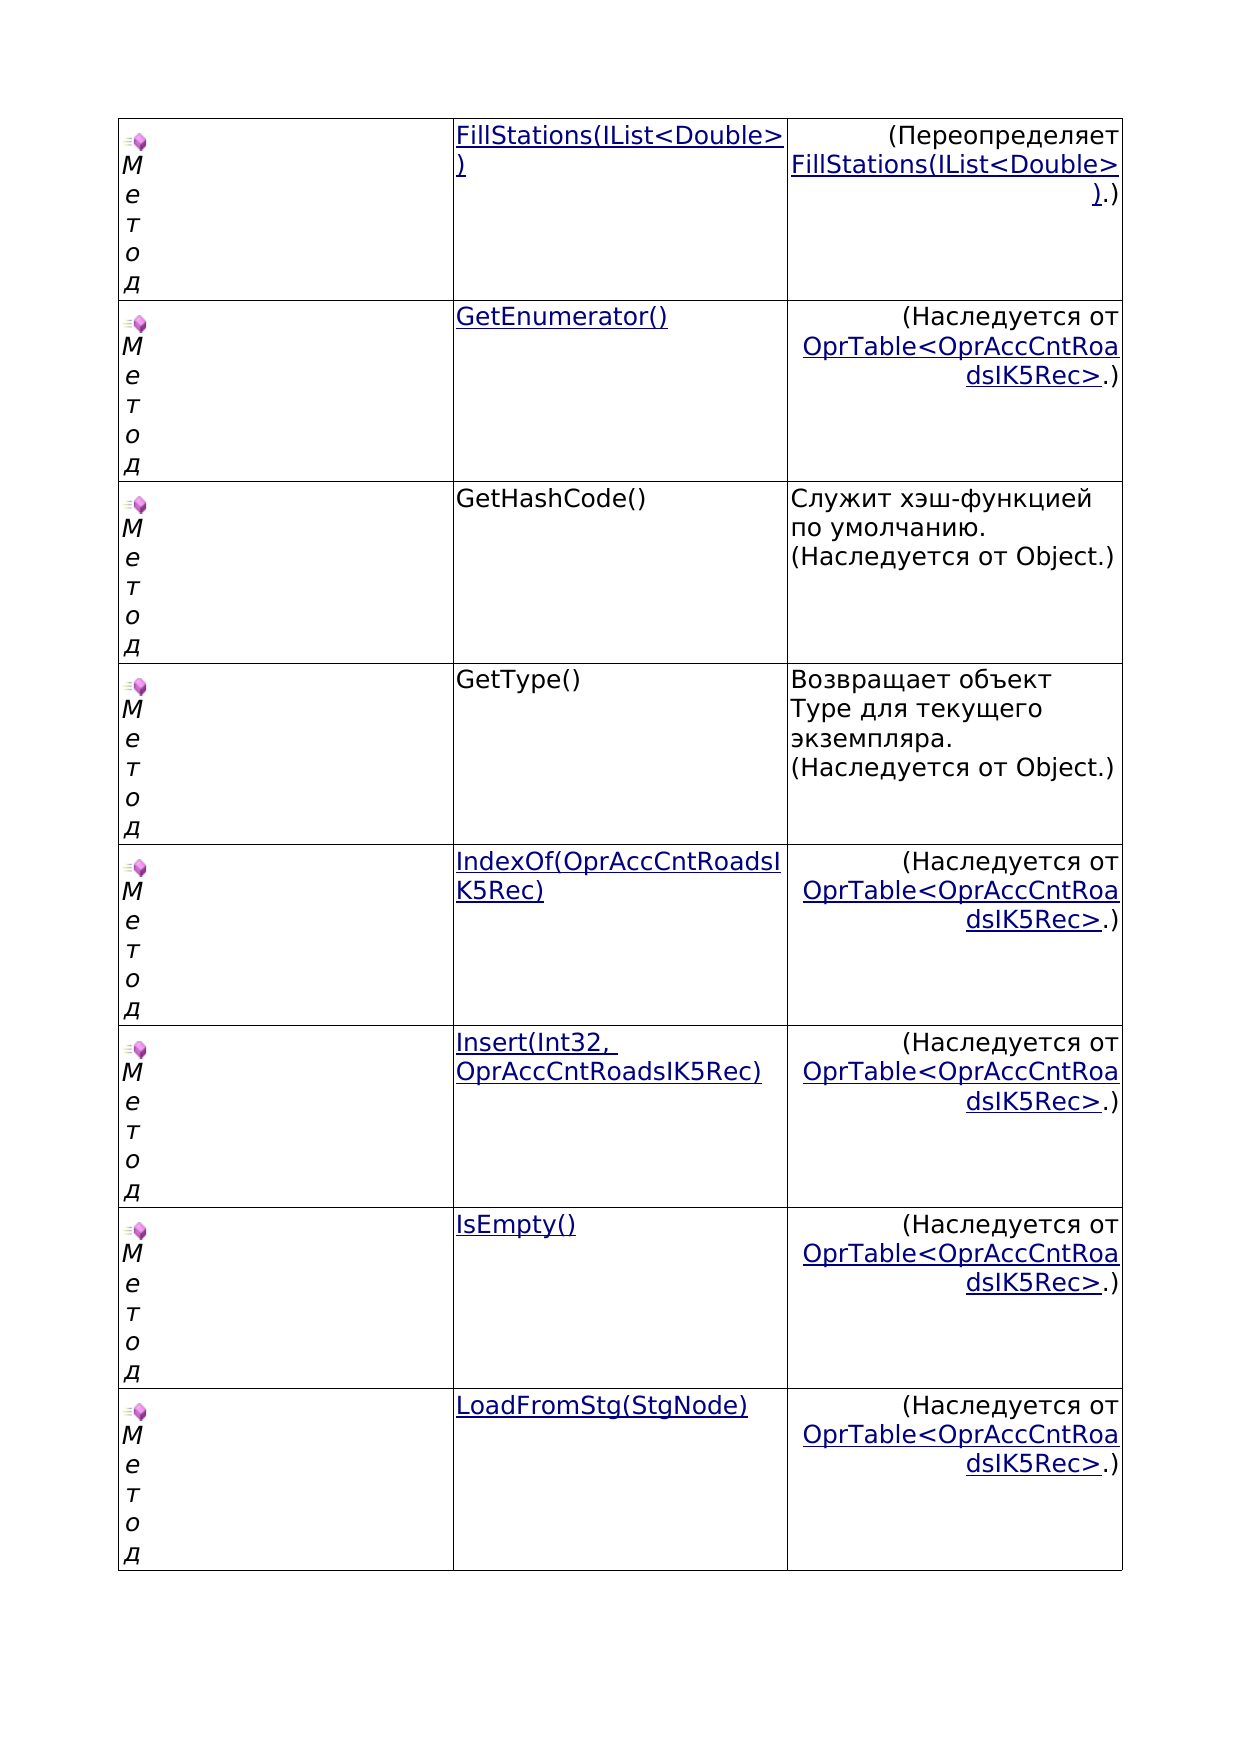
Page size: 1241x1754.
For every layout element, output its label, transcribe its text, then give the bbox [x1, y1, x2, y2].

table_cell [119, 482, 453, 662]
table_cell IsEmpty() [454, 1208, 787, 1388]
table_cell [119, 845, 453, 1025]
table_cell [119, 664, 453, 844]
table_cell (Наследуется от OprTable<OprAccCntRoadsIK5Rec>.) [788, 301, 1122, 481]
picture [121, 1041, 147, 1059]
table_cell GetHashCode() [454, 482, 787, 662]
picture [121, 1222, 147, 1240]
table_cell (Наследуется от OprTable<OprAccCntRoadsIK5Rec>.) [788, 845, 1122, 1025]
picture [121, 859, 147, 877]
table_cell Возвращает объект Type для текущего экземпляра. (Наследуется от Object.) [788, 664, 1122, 844]
table_cell (Переопределяет FillStations(IList<Double>).) [788, 119, 1122, 299]
table_cell GetType() [454, 664, 787, 844]
picture [121, 1403, 147, 1421]
table_cell IndexOf(OprAccCntRoadsIK5Rec) [454, 845, 787, 1025]
picture [121, 315, 147, 333]
table_cell [119, 1208, 453, 1388]
table_cell (Наследуется от OprTable<OprAccCntRoadsIK5Rec>.) [788, 1208, 1122, 1388]
table_cell [119, 301, 453, 481]
table_cell (Наследуется от OprTable<OprAccCntRoadsIK5Rec>.) [788, 1389, 1122, 1570]
table_cell (Наследуется от OprTable<OprAccCntRoadsIK5Rec>.) [788, 1026, 1122, 1207]
table_cell [119, 1389, 453, 1570]
table_cell FillStations(IList<Double>) [454, 119, 787, 299]
table_cell GetEnumerator() [454, 301, 787, 481]
table_cell [119, 119, 453, 299]
picture [121, 496, 147, 514]
table_cell LoadFromStg(StgNode) [454, 1389, 787, 1570]
table_cell Insert(Int32, OprAccCntRoadsIK5Rec) [454, 1026, 787, 1207]
table_cell Служит хэш-функцией по умолчанию. (Наследуется от Object.) [788, 482, 1122, 662]
table_cell [119, 1026, 453, 1207]
picture [121, 678, 147, 696]
picture [121, 133, 147, 151]
